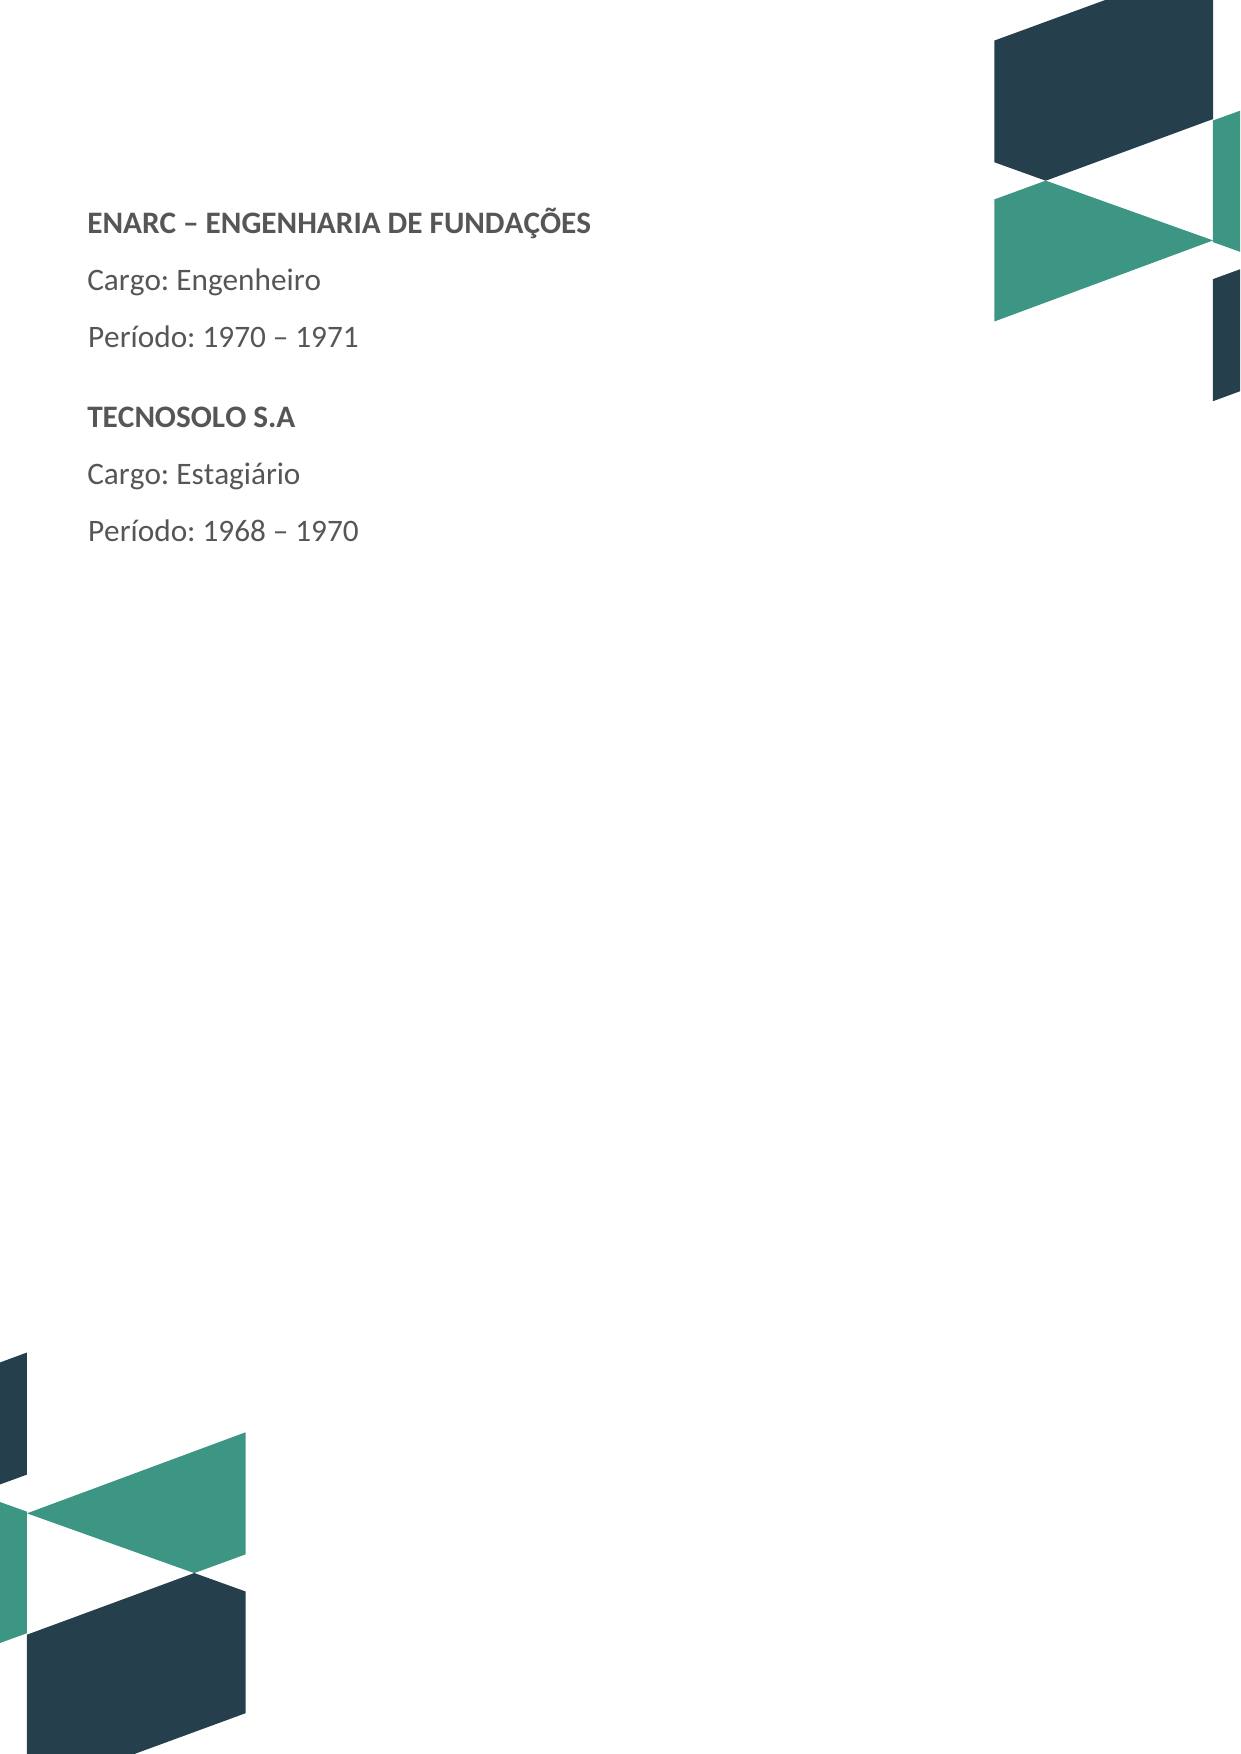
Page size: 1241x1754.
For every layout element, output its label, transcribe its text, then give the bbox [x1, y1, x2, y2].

text [1061, 266, 1147, 298]
text Período: 1968 – 1970 [88, 511, 1147, 549]
text ENARC – ENGENHARIA DE FUNDAÇÕES Cargo: Engenheiro [87, 203, 994, 298]
text Período: 1970 – 1971 [88, 317, 1147, 355]
text TECNOSOLO S.A Cargo: Estagiário [87, 397, 1147, 492]
